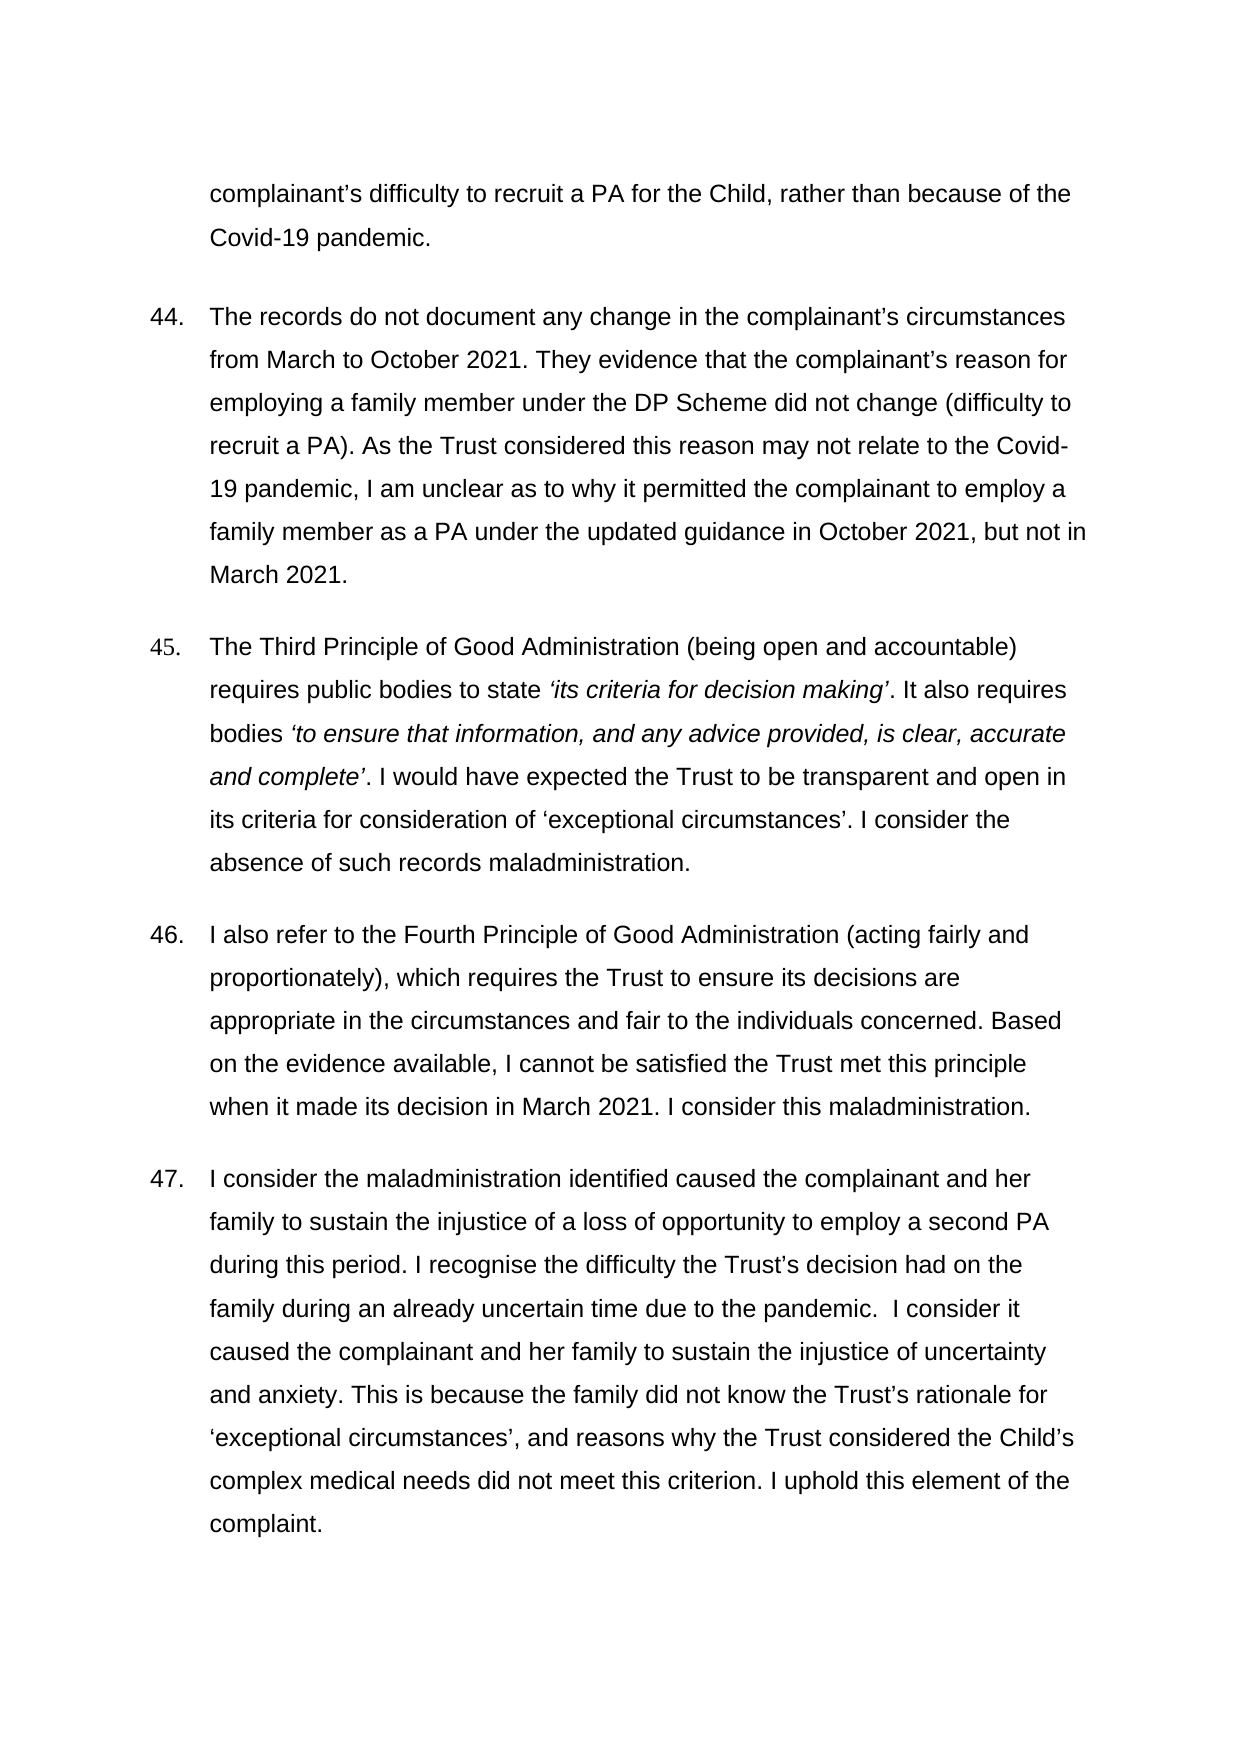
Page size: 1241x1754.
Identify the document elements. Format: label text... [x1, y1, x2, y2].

list I consider the maladministration identified caused the complainant and her family to sustain the injustice of a loss of opportunity to employ a second PA during this period. I recognise the difficulty the Trust’s decision had on the family during an already uncertain time due to the pandemic. I consider it caused the complainant and her family to sustain the injustice of uncertainty and anxiety. This is because the family did not know the Trust’s rationale for ‘exceptional circumstances’, and reasons why the Trust considered the Child’s complex medical needs did not meet this criterion. I uphold this element of the complaint. [150, 1164, 1090, 1538]
list The records do not document any change in the complainant’s circumstances from March to October 2021. They evidence that the complainant’s reason for employing a family member under the DP Scheme did not change (difficulty to recruit a PA). As the Trust considered this reason may not relate to the Covid-19 pandemic, I am unclear as to why it permitted the complainant to employ a family member as a PA under the updated guidance in October 2021, but not in March 2021. [150, 302, 1090, 589]
list I also refer to the Fourth Principle of Good Administration (acting fairly and proportionately), which requires the Trust to ensure its decisions are appropriate in the circumstances and fair to the individuals concerned. Based on the evidence available, I cannot be satisfied the Trust met this principle when it made its decision in March 2021. I consider this maladministration. [150, 920, 1090, 1121]
list The Third Principle of Good Administration (being open and accountable) requires public bodies to state ‘its criteria for decision making’. It also requires bodies ‘to ensure that information, and any advice provided, is clear, accurate and complete’. I would have expected the Trust to be transparent and open in its criteria for consideration of ‘exceptional circumstances’. I consider the absence of such records maladministration. [150, 632, 1090, 877]
list complainant’s difficulty to recruit a PA for the Child, rather than because of the Covid-19 pandemic. [150, 179, 1090, 251]
